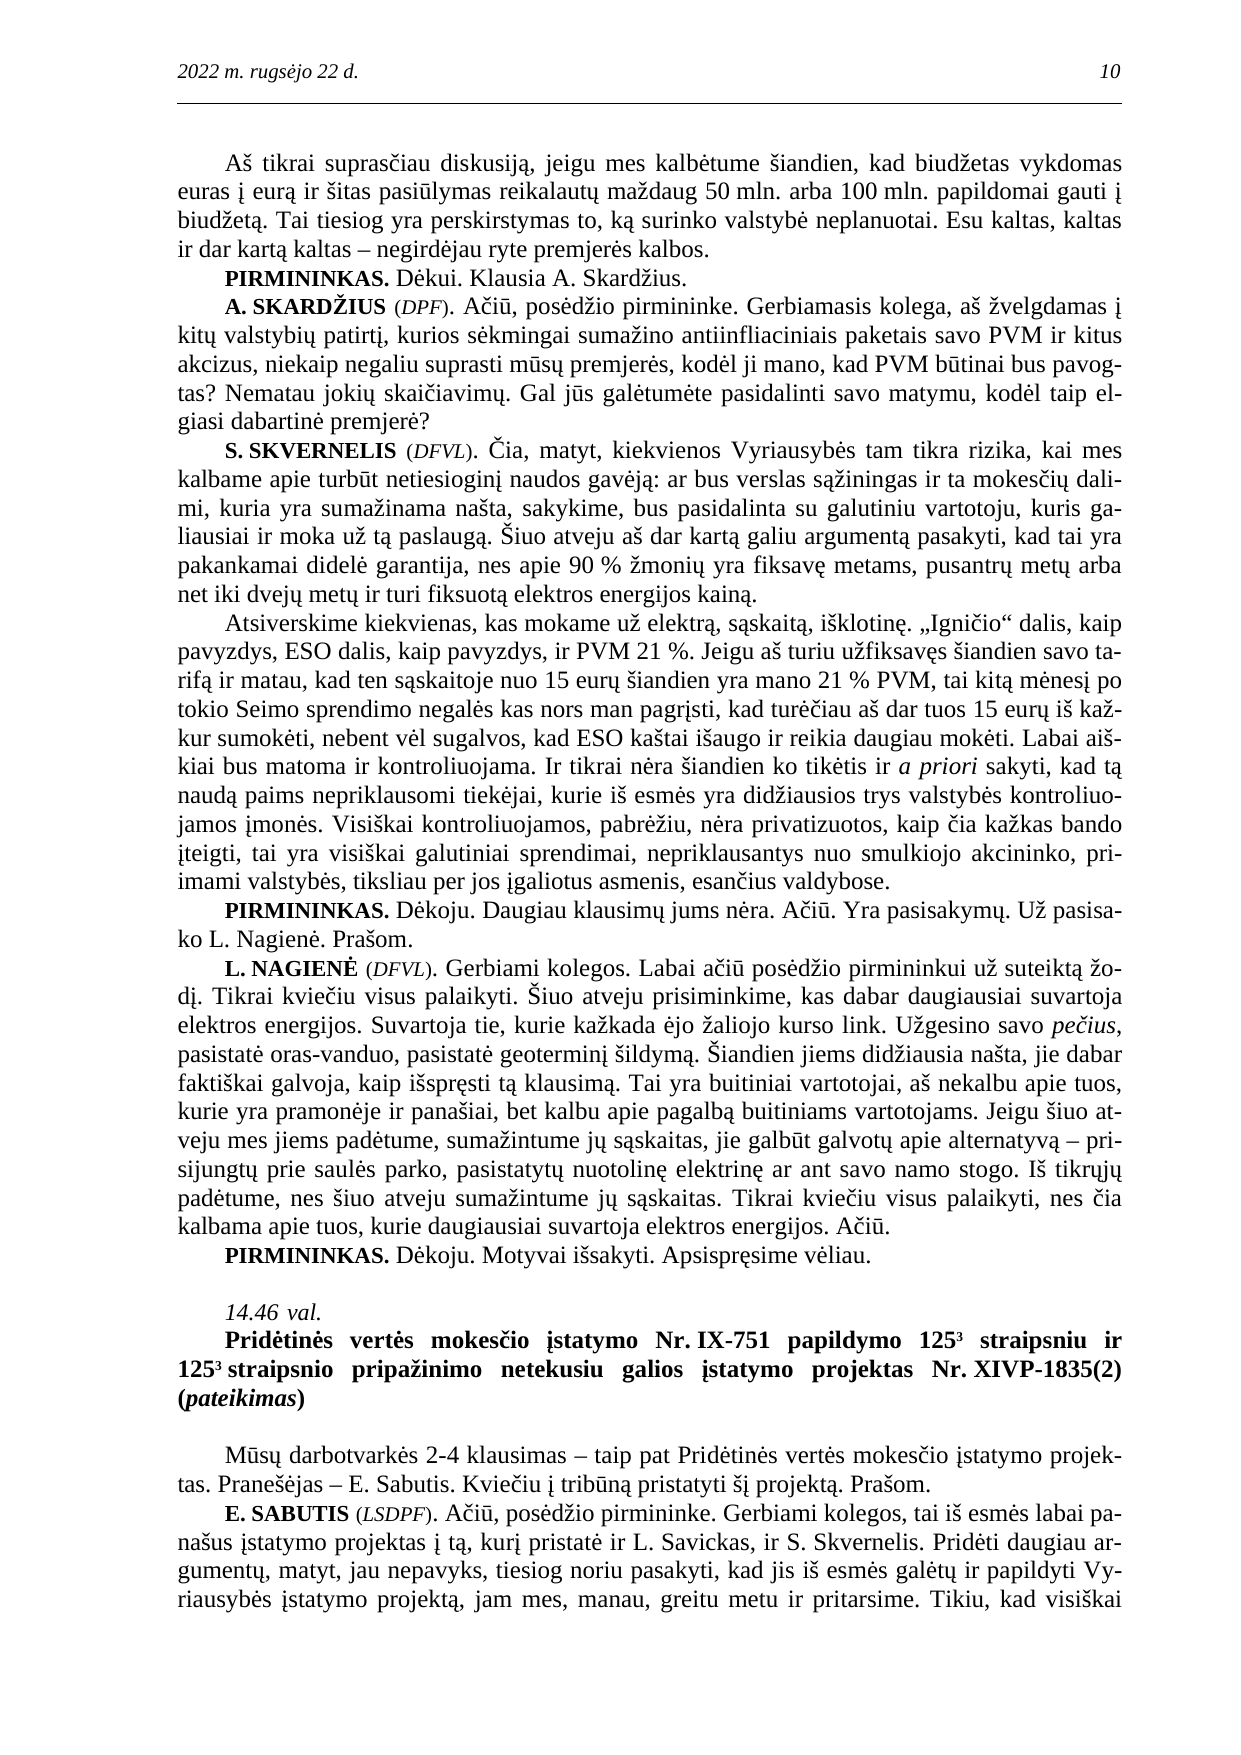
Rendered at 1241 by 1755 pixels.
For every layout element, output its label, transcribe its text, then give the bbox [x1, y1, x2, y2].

text A. SKARDŽIUS (DPF). Ačiū, po­sė­džio pir­mi­nin­ke. Ger­bia­ma­sis ko­le­ga, aš žvelg­da­mas į ki­tų vals­ty­bių pa­tir­tį, ku­rios sėk­min­gai su­ma­ži­no an­ti­in­flia­ci­niais pa­ke­tais sa­vo PVM ir ki­tus ak­ci­zus, nie­kaip ne­ga­liu su­pras­ti mū­sų prem­je­rės, ko­dėl ji ma­no, kad PVM bū­ti­nai bus pa­vog­tas? Ne­ma­tau jo­kių skai­čia­vi­mų. Gal jūs ga­lė­tu­mė­te pa­si­da­lin­ti sa­vo ma­ty­mu, ko­dėl taip el­gia­si da­bar­ti­nė prem­je­rė? [177, 291, 1122, 435]
text PIRMININKAS. Dė­ko­ju. Mo­ty­vai iš­sa­ky­ti. Ap­si­sprę­si­me vė­liau. [177, 1240, 1122, 1269]
text L. NAGIENĖ (DFVL). Ger­bia­mi ko­le­gos. La­bai ačiū po­sė­džio pir­mi­nin­kui už su­teik­tą žo­dį. Tik­rai kvie­čiu vi­sus pa­lai­ky­ti. Šiuo at­ve­ju pri­si­min­ki­me, kas da­bar dau­giau­siai su­var­to­ja elek­tros ener­gi­jos. Su­var­to­ja tie, ku­rie kaž­ka­da ėjo ža­lio­jo kur­so link. Už­ge­si­no sa­vo pe­čius, pa­si­sta­tė oras-van­duo, pa­si­sta­tė ge­o­ter­mi­nį šil­dy­mą. Šian­dien jiems di­džiau­sia naš­ta, jie da­bar fak­tiš­kai gal­vo­ja, kaip iš­spręs­ti tą klau­si­mą. Tai yra bui­ti­niai var­to­to­jai, aš ne­kal­bu apie tuos, ku­rie yra pra­mo­nė­je ir pa­na­šiai, bet kal­bu apie pa­gal­bą bui­ti­niams var­to­to­jams. Jei­gu šiuo at­ve­ju mes jiems pa­dė­tu­me, su­ma­žin­tu­me jų są­skai­tas, jie gal­būt gal­vo­tų apie al­ter­na­ty­vą – pri­si­jung­tų prie sau­lės par­ko, pa­si­sta­ty­tų nuo­to­li­nę elek­tri­nę ar ant sa­vo na­mo sto­go. Iš tik­rų­jų pa­dė­tu­me, nes šiuo at­ve­ju su­ma­žin­tu­me jų są­skai­tas. Tik­rai kvie­čiu vi­sus pa­lai­ky­ti, nes čia kal­ba­ma apie tuos, ku­rie dau­giau­siai su­var­to­ja elek­tros ener­gi­jos. Ačiū. [177, 953, 1122, 1240]
text E. SABUTIS (LSDPF). Ačiū, po­sė­džio pir­mi­nin­ke. Ger­bia­mi ko­le­gos, tai iš es­mės la­bai pa­na­šus įsta­ty­mo pro­jek­tas į tą, ku­rį pri­sta­tė ir L. Sa­vic­kas, ir S. Skver­ne­lis. Pri­dė­ti dau­giau ar­gu­men­tų, ma­tyt, jau ne­pa­vyks, tie­siog no­riu pa­sa­ky­ti, kad jis iš es­mės ga­lė­tų ir pa­pil­dy­ti Vy­riau­sy­bės įsta­ty­mo pro­jek­tą, jam mes, ma­nau, grei­tu me­tu ir pri­tar­si­me. Ti­kiu, kad vi­siš­kai [177, 1498, 1122, 1613]
text Mū­sų dar­bo­tvarkės 2-4 klau­si­mas – taip pat Pri­dė­ti­nės ver­tės mo­kes­čio įsta­ty­mo pro­jek­tas. Pra­ne­šė­jas – E. Sa­bu­tis. Kvie­čiu į tri­bū­ną pri­sta­ty­ti šį pro­jek­tą. Pra­šom. [177, 1440, 1122, 1498]
text Pri­dė­ti­nės ver­tės mo­kes­čio įsta­ty­mo Nr. IX-751 pa­pil­dy­mo 1253 straips­niu ir 1253 straips­nio pri­pa­ži­ni­mo ne­te­ku­siu ga­lios įsta­ty­mo pro­jek­tas Nr. XIVP-1835(2) (pateiki­mas) [177, 1325, 1122, 1412]
text PIRMININKAS. Dė­ko­ju. Dau­giau klau­si­mų jums nė­ra. Ačiū. Yra pa­si­sa­ky­mų. Už pa­si­sa­ko L. Na­gie­nė. Pra­šom. [177, 895, 1122, 953]
text S. SKVERNELIS (DFVL). Čia, ma­tyt, kiek­vie­nos Vy­riau­sy­bės tam tik­ra ri­zi­ka, kai mes kal­ba­me apie tur­būt ne­tie­sio­gi­nį nau­dos ga­vė­ją: ar bus ver­slas są­ži­nin­gas ir ta mo­kes­čių da­li­mi, ku­ria yra su­ma­ži­na­ma naš­ta, sa­ky­ki­me, bus pa­si­da­lin­ta su ga­lu­ti­niu var­to­to­ju, ku­ris ga­liau­siai ir mo­ka už tą pa­slau­gą. Šiuo at­ve­ju aš dar kar­tą ga­liu ar­gu­men­tą pa­sa­ky­ti, kad tai yra pa­kan­ka­mai di­de­lė ga­ran­ti­ja, nes apie 90 % žmo­nių yra fik­sa­vę me­tams, pus­an­trų me­tų ar­ba net iki dve­jų me­tų ir tu­ri fik­suo­tą elek­tros ener­gi­jos kai­ną. [177, 435, 1122, 608]
text At­si­vers­ki­me kiek­vie­nas, kas mo­ka­me už elek­trą, są­skai­tą, iš­klo­ti­nę. „Ig­ni­čio“ da­lis, kaip pa­vyz­dys, ESO da­lis, kaip pa­vyz­dys, ir PVM 21 %. Jei­gu aš tu­riu už­fik­sa­vęs šian­dien sa­vo ta­ri­fą ir ma­tau, kad ten są­skai­to­je nuo 15 eu­rų šian­dien yra ma­no 21 % PVM, tai ki­tą mė­ne­sį po to­kio Sei­mo spren­di­mo ne­ga­lės kas nors man pa­grįs­ti, kad tu­rė­čiau aš dar tuos 15 eu­rų iš kaž­kur su­mo­kė­ti, ne­bent vėl su­gal­vos, kad ESO kaš­tai iš­au­go ir rei­kia dau­giau mo­kė­ti. La­bai aiš­kiai bus ma­to­ma ir kon­tro­liuo­ja­ma. Ir tik­rai nė­ra šian­dien ko ti­kė­tis ir a pri­ori sa­ky­ti, kad tą nau­dą paims ne­pri­klau­so­mi tie­kė­jai, ku­rie iš es­mės yra di­džiau­sios trys vals­ty­bės kon­tro­liuo­ja­mos įmo­nės. Vi­siš­kai kon­tro­liuo­ja­mos, pa­brė­žiu, nė­ra pri­va­ti­zuo­tos, kaip čia kaž­kas ban­do įteig­ti, tai yra vi­siš­kai ga­lu­ti­niai spren­di­mai, ne­pri­klau­san­tys nuo smul­kio­jo ak­ci­nin­ko, pri­ima­mi vals­ty­bės, tiks­liau per jos įga­lio­tus as­me­nis, esan­čius val­dy­bo­se. [177, 608, 1122, 895]
text 14.46 val. [224, 1298, 1122, 1325]
text PIRMININKAS. Dė­kui. Klau­sia A. Skar­džius. [177, 263, 1122, 291]
text Aš tik­rai su­pras­čiau dis­ku­si­ją, jei­gu mes kal­bė­tu­me šian­dien, kad biu­dže­tas vyk­do­mas eu­ras į eu­rą ir ši­tas pa­siū­ly­mas rei­ka­lau­tų maž­daug 50 mln. ar­ba 100 mln. pa­pil­do­mai gau­ti į biu­dže­tą. Tai tie­siog yra per­skirs­ty­mas to, ką su­rin­ko vals­ty­bė ne­pla­nuo­tai. Esu kal­tas, kal­tas ir dar kar­tą kal­tas – ne­gir­dė­jau ry­te prem­je­rės kal­bos. [177, 148, 1122, 263]
